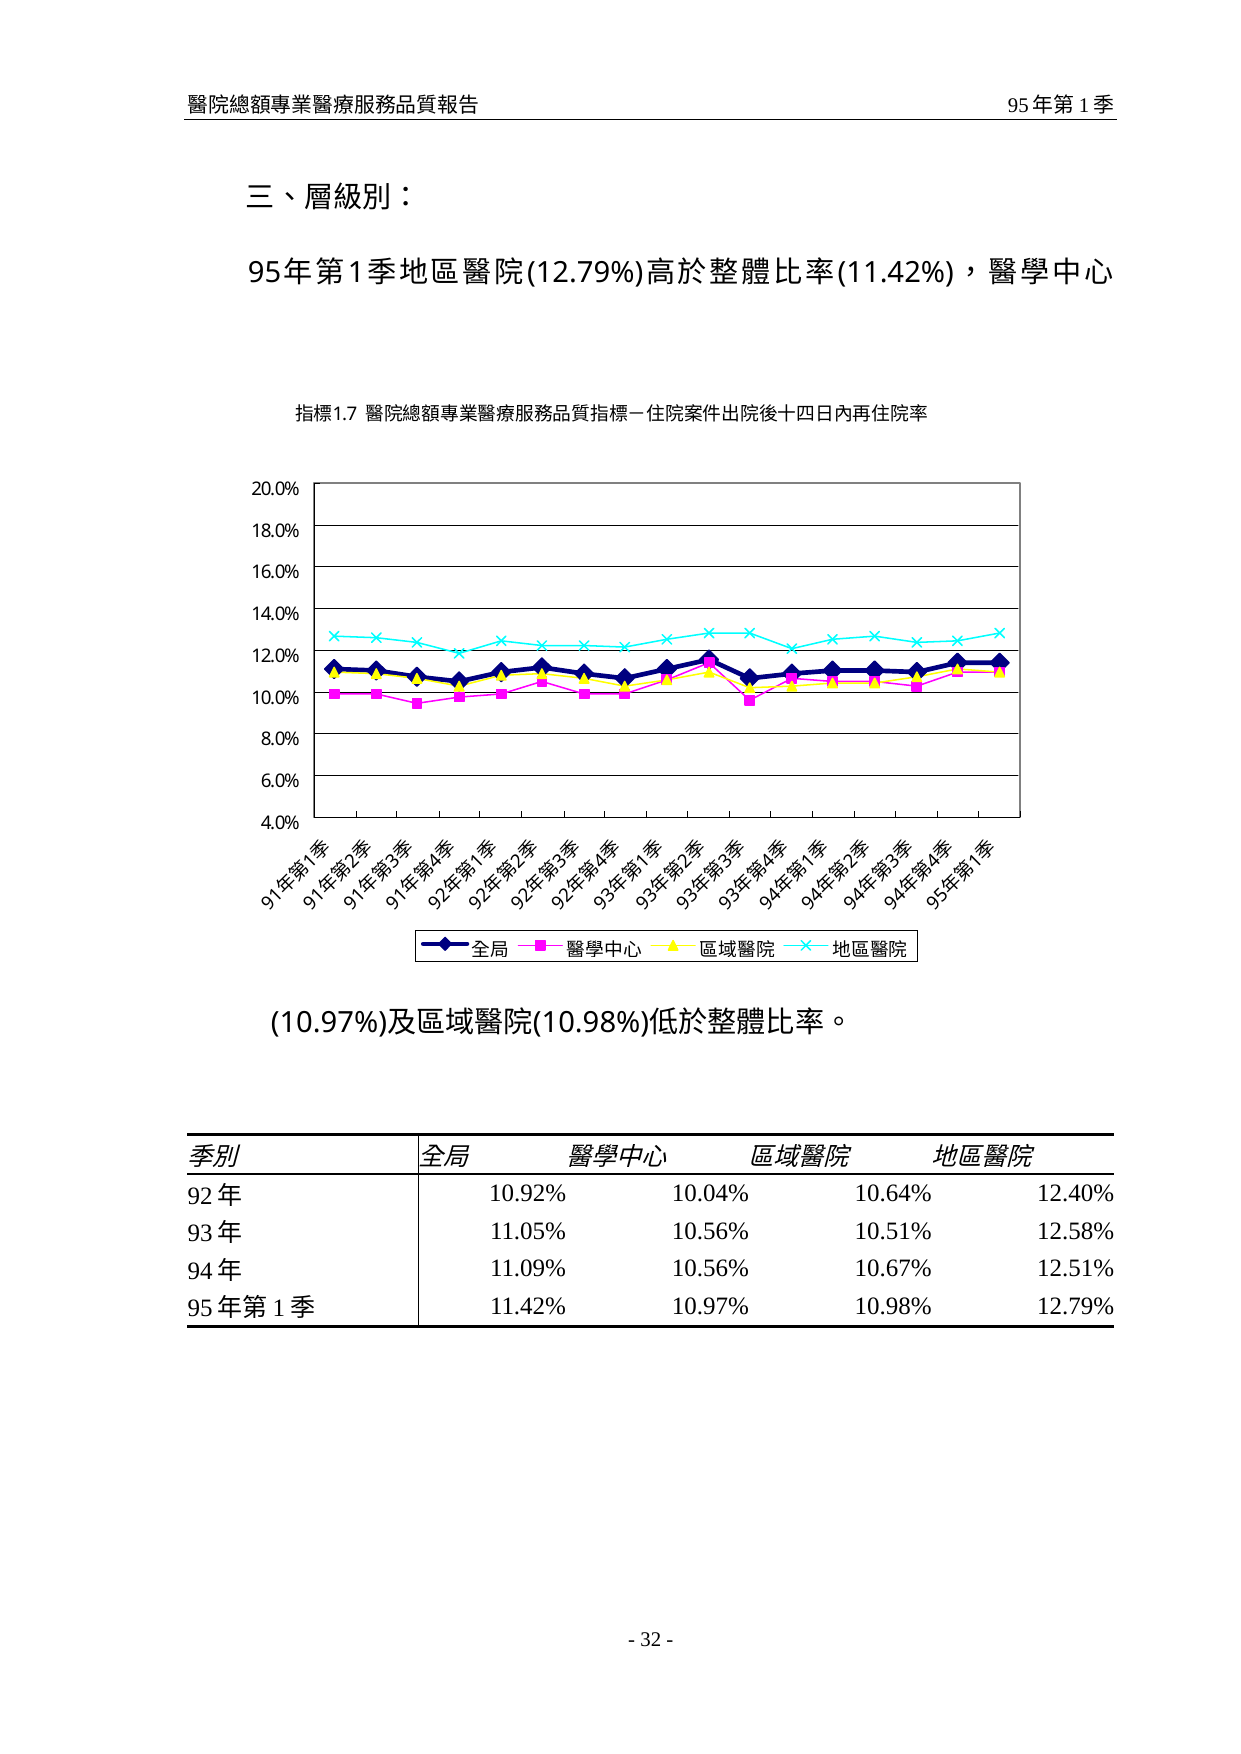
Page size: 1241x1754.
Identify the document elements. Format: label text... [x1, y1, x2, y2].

table_cell 10.56% [566, 1212, 748, 1250]
table_cell 95年第1季 [187, 1287, 418, 1325]
table_cell 10.51% [749, 1212, 931, 1250]
table_cell 10.67% [749, 1250, 931, 1287]
table_cell 10.97% [566, 1287, 748, 1325]
table_cell 10.04% [566, 1175, 748, 1212]
table_cell 12.58% [931, 1212, 1114, 1250]
table_cell 10.92% [419, 1175, 566, 1212]
table_header 醫學中心 [566, 1136, 748, 1173]
table_cell 11.42% [419, 1287, 566, 1325]
table_cell 93年 [187, 1212, 418, 1250]
table_cell 12.51% [931, 1250, 1114, 1287]
table_cell 10.98% [749, 1287, 931, 1325]
table_header 全局 [419, 1136, 566, 1173]
table_header 區域醫院 [749, 1136, 931, 1173]
table_cell 92年 [187, 1175, 418, 1212]
table_cell 12.40% [931, 1175, 1114, 1212]
table_header 季別 [187, 1136, 418, 1173]
text 三、層級別： [187, 157, 1114, 232]
table_cell 11.05% [419, 1212, 566, 1250]
text 95年第1季地區醫院(12.79%)高於整體比率(11.42%)，醫學中心(10.97%)及區域醫院(10.98%)低於整體比率。 [187, 232, 1114, 1057]
table_cell 94年 [187, 1250, 418, 1287]
table_header 地區醫院 [931, 1136, 1114, 1173]
table_cell 10.64% [749, 1175, 931, 1212]
table_cell 10.56% [566, 1250, 748, 1287]
table_cell 11.09% [419, 1250, 566, 1287]
table_cell 12.79% [931, 1287, 1114, 1325]
